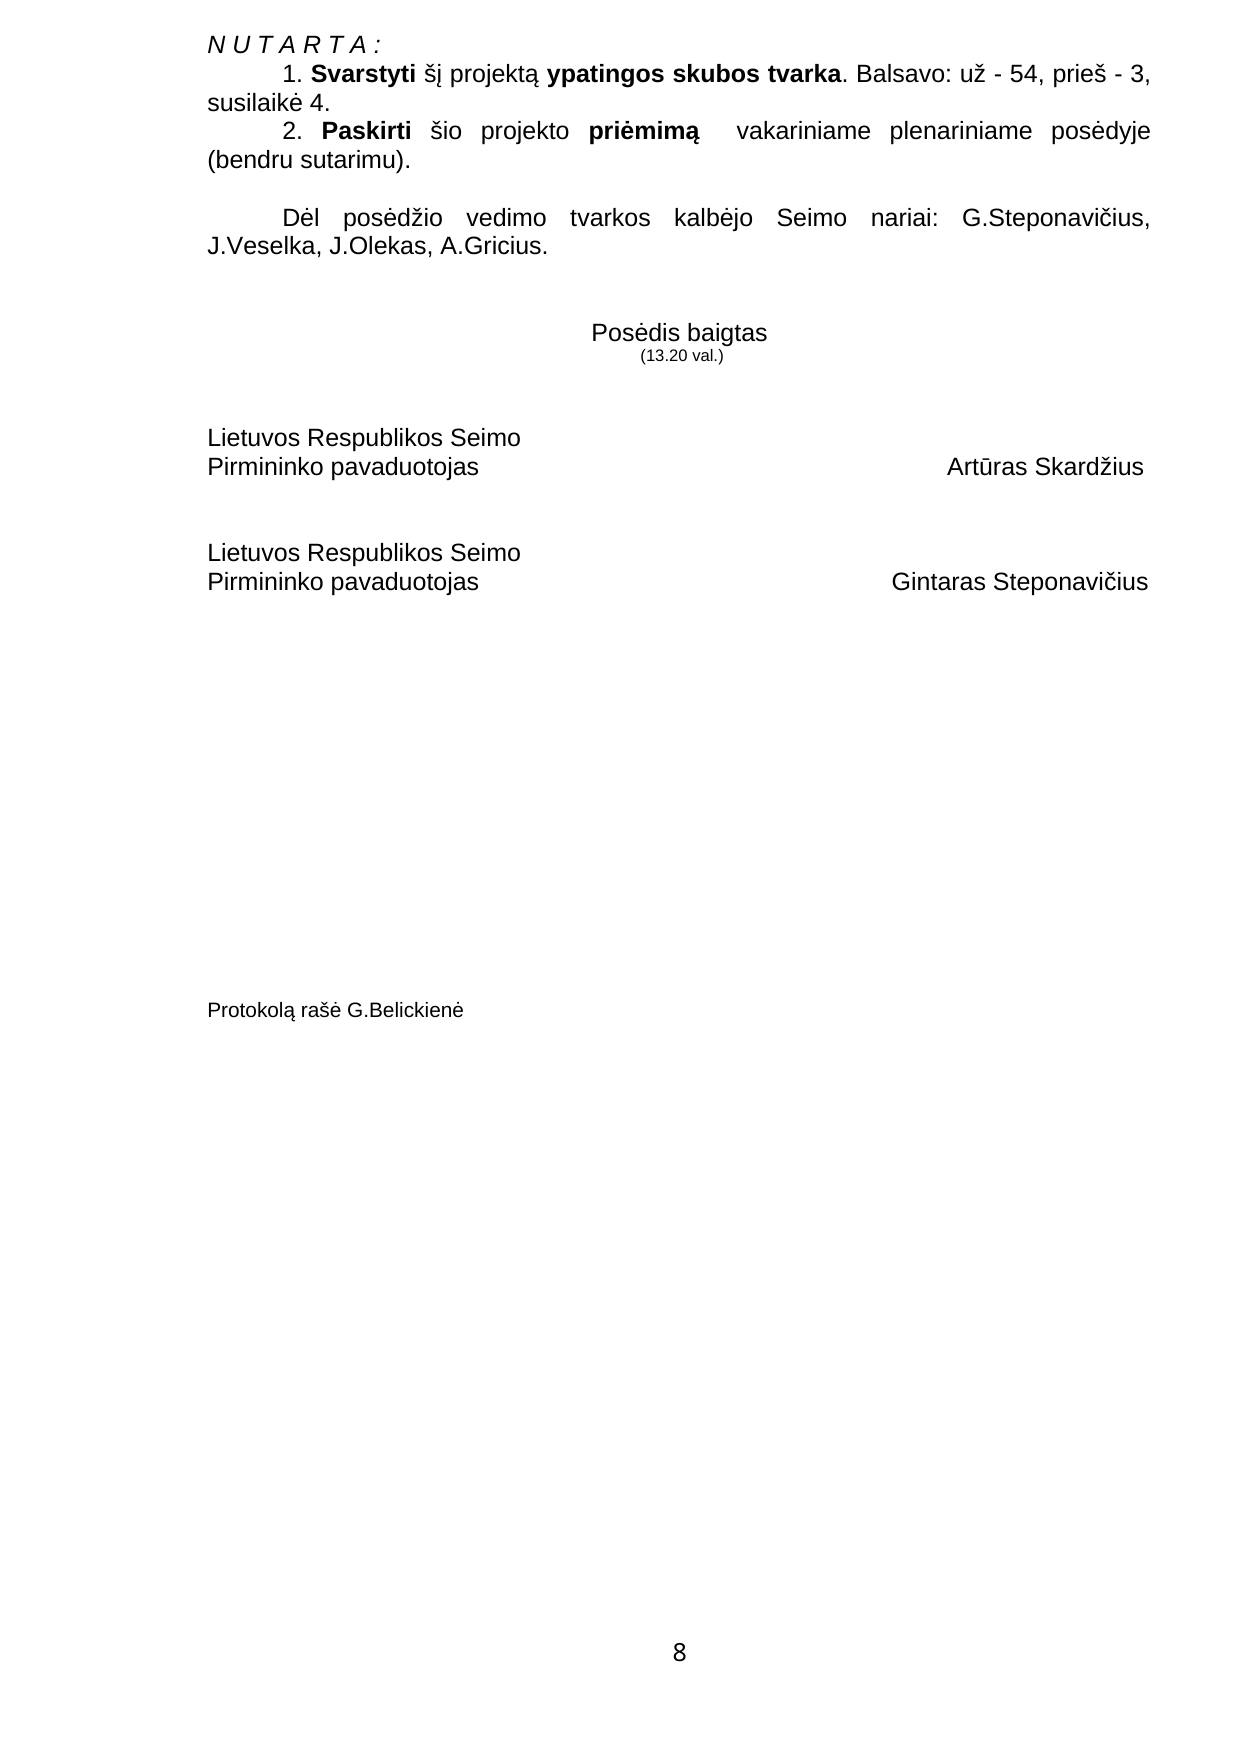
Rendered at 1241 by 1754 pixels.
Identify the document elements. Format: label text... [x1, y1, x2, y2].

text 2. Paskirti šio projekto priėmimą vakariniame plenariniame posėdyje (bendru sutarimu). [207, 116, 1152, 174]
text 1. Svarstyti šį projektą ypatingos skubos tvarka. Balsavo: už - 54, prieš - 3, susilaikė 4. [207, 59, 1152, 116]
text Lietuvos Respublikos Seimo [207, 538, 1152, 567]
text (13.20 val.) [207, 346, 1152, 365]
text N U T A R T A : [207, 30, 1152, 59]
text Pirmininko pavaduotojas Artūras Skardžius [207, 452, 1152, 480]
text Dėl posėdžio vedimo tvarkos kalbėjo Seimo nariai: G.Steponavičius, J.Veselka, J.Olekas, A.Gricius. [207, 202, 1152, 260]
text Protokolą rašė G.Belickienė [207, 998, 1152, 1022]
text Lietuvos Respublikos Seimo [207, 423, 1152, 452]
text Pirmininko pavaduotojas Gintaras Steponavičius [207, 567, 1152, 595]
text Posėdis baigtas [207, 317, 1152, 346]
